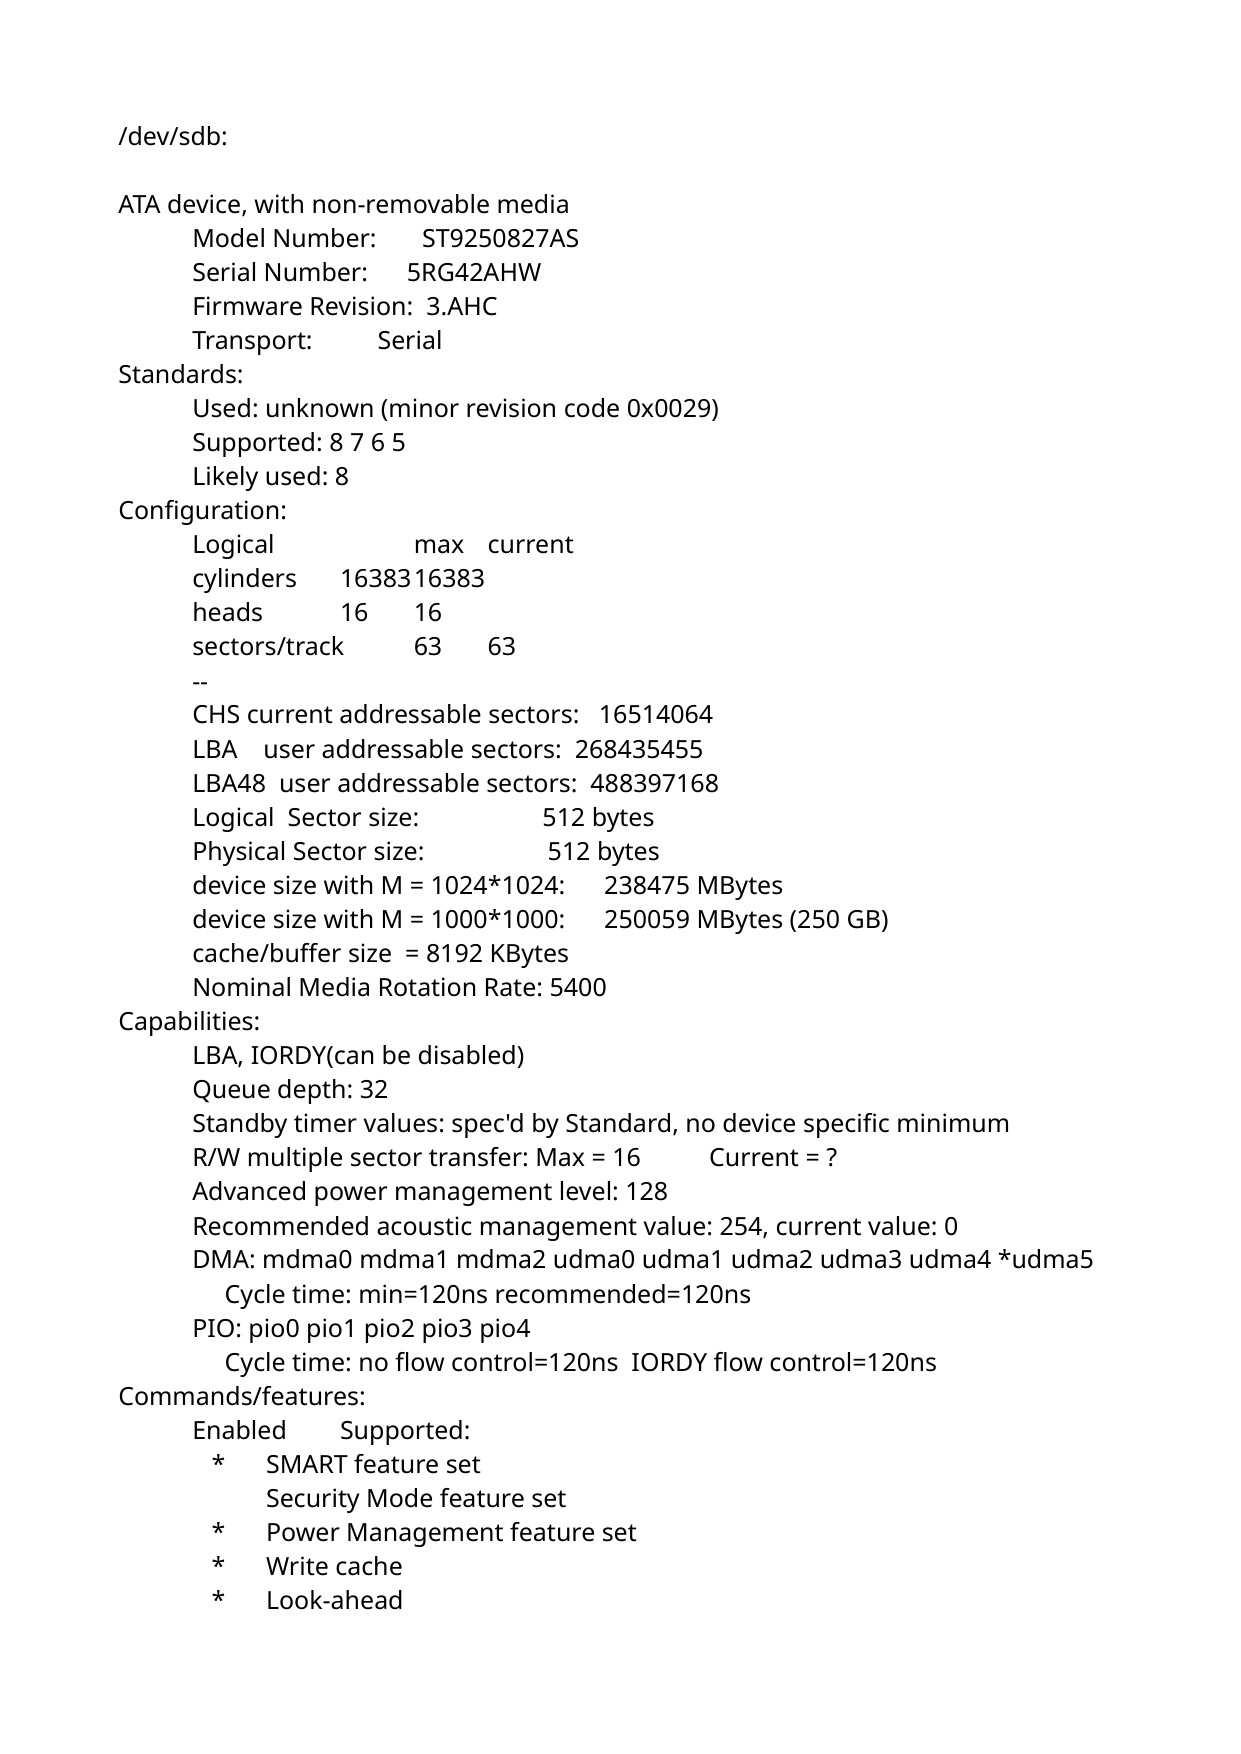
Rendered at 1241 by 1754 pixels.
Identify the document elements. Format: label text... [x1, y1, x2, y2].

text Likely used: 8 [118, 459, 1122, 493]
text Cycle time: no flow control=120ns IORDY flow control=120ns [118, 1344, 1122, 1378]
text Physical Sector size: 512 bytes [118, 833, 1122, 867]
text Security Mode feature set [118, 1481, 1122, 1515]
text ATA device, with non-removable media [118, 186, 1122, 220]
text Supported: 8 7 6 5 [118, 425, 1122, 459]
text R/W multiple sector transfer: Max = 16 Current = ? [118, 1140, 1122, 1174]
text Model Number: ST9250827AS [118, 220, 1122, 254]
text * Write cache [118, 1549, 1122, 1583]
text heads 16 16 [118, 595, 1122, 629]
text Cycle time: min=120ns recommended=120ns [118, 1276, 1122, 1310]
text cache/buffer size = 8192 KBytes [118, 936, 1122, 970]
text Advanced power management level: 128 [118, 1174, 1122, 1208]
text Standby timer values: spec'd by Standard, no device specific minimum [118, 1106, 1122, 1140]
text /dev/sdb: [118, 118, 1122, 152]
text device size with M = 1000*1000: 250059 MBytes (250 GB) [118, 902, 1122, 936]
text Capabilities: [118, 1004, 1122, 1038]
text Commands/features: [118, 1378, 1122, 1412]
text * SMART feature set [118, 1447, 1122, 1481]
text LBA48 user addressable sectors: 488397168 [118, 765, 1122, 799]
text LBA, IORDY(can be disabled) [118, 1038, 1122, 1072]
text device size with M = 1024*1024: 238475 MBytes [118, 867, 1122, 902]
text DMA: mdma0 mdma1 mdma2 udma0 udma1 udma2 udma3 udma4 *udma5 [118, 1242, 1122, 1276]
text * Look-ahead [118, 1583, 1122, 1617]
text PIO: pio0 pio1 pio2 pio3 pio4 [118, 1310, 1122, 1344]
text Queue depth: 32 [118, 1072, 1122, 1106]
text Recommended acoustic management value: 254, current value: 0 [118, 1208, 1122, 1242]
text * Power Management feature set [118, 1515, 1122, 1549]
text Nominal Media Rotation Rate: 5400 [118, 970, 1122, 1004]
text Firmware Revision: 3.AHC [118, 288, 1122, 322]
text Transport: Serial [118, 322, 1122, 357]
text -- [118, 663, 1122, 697]
text Configuration: [118, 493, 1122, 527]
text cylinders 16383 16383 [118, 561, 1122, 595]
text Enabled Supported: [118, 1412, 1122, 1447]
text Used: unknown (minor revision code 0x0029) [118, 391, 1122, 425]
text LBA user addressable sectors: 268435455 [118, 731, 1122, 765]
text Standards: [118, 357, 1122, 391]
text CHS current addressable sectors: 16514064 [118, 697, 1122, 731]
text sectors/track 63 63 [118, 629, 1122, 663]
text Serial Number: 5RG42AHW [118, 254, 1122, 288]
text Logical max current [118, 527, 1122, 561]
text Logical Sector size: 512 bytes [118, 799, 1122, 833]
